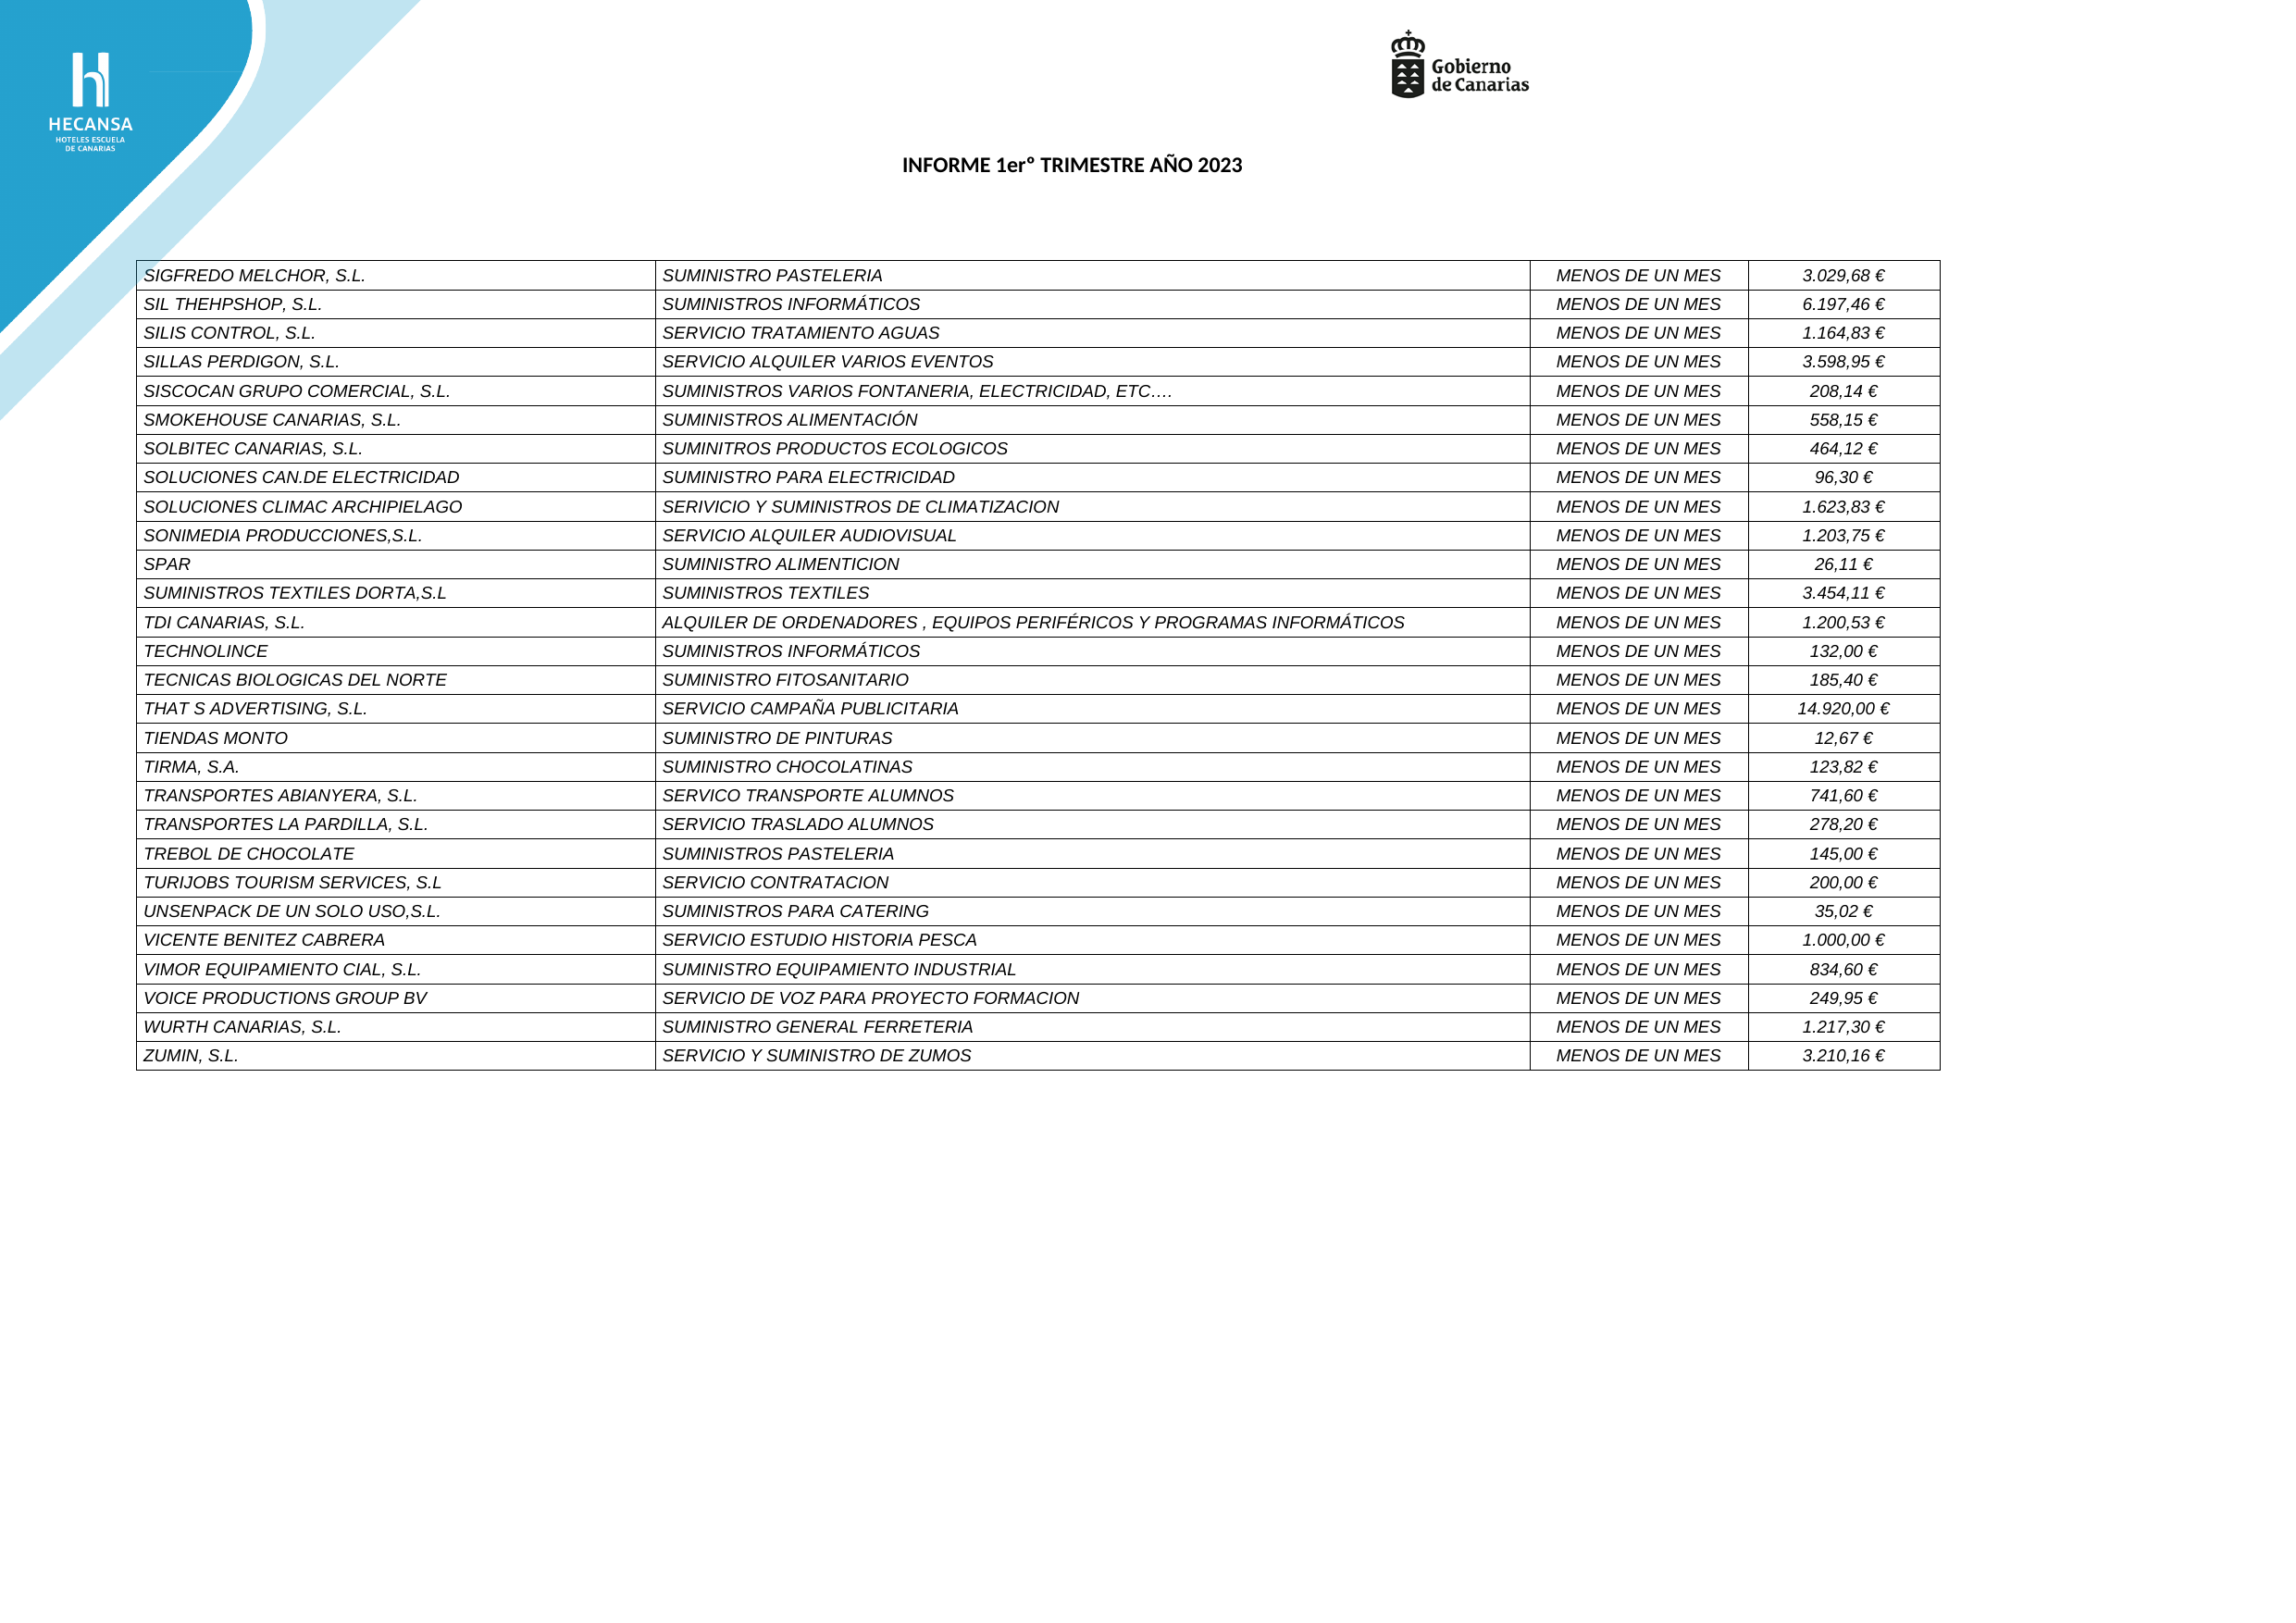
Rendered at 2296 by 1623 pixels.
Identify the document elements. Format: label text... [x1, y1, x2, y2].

table_cell TREBOL DE CHOCOLATE [137, 839, 655, 867]
table_cell SERVICIO TRATAMIENTO AGUAS [656, 319, 1530, 347]
table_cell SOLUCIONES CAN.DE ELECTRICIDAD [137, 464, 655, 491]
table_cell 208,14 € [1749, 377, 1940, 404]
table_cell 3.029,68 € [1749, 261, 1940, 289]
table_cell MENOS DE UN MES [1531, 1042, 1748, 1070]
table_cell TECNICAS BIOLOGICAS DEL NORTE [137, 666, 655, 694]
table_cell 3.598,95 € [1749, 348, 1940, 376]
table_cell SUMINISTRO GENERAL FERRETERIA [656, 1013, 1530, 1041]
table_cell 12,67 € [1749, 724, 1940, 751]
table_cell MENOS DE UN MES [1531, 522, 1748, 550]
table_cell SERVICIO CONTRATACION [656, 869, 1530, 897]
table_cell SISCOCAN GRUPO COMERCIAL, S.L. [137, 377, 655, 404]
table_cell 6.197,46 € [1749, 291, 1940, 318]
table_cell TIENDAS MONTO [137, 724, 655, 751]
table_cell ZUMIN, S.L. [137, 1042, 655, 1070]
table_cell SUMINISTROS PARA CATERING [656, 898, 1530, 925]
table_cell 834,60 € [1749, 955, 1940, 983]
table_cell 3.210,16 € [1749, 1042, 1940, 1070]
table_cell SUMINISTRO PASTELERIA [656, 261, 1530, 289]
table_cell SERVICIO CAMPAÑA PUBLICITARIA [656, 695, 1530, 723]
table_cell MENOS DE UN MES [1531, 261, 1748, 289]
table_cell SERVICIO DE VOZ PARA PROYECTO FORMACION [656, 985, 1530, 1012]
table_cell MENOS DE UN MES [1531, 291, 1748, 318]
table_cell 145,00 € [1749, 839, 1940, 867]
table_cell SUMINITROS PRODUCTOS ECOLOGICOS [656, 435, 1530, 463]
table_cell MENOS DE UN MES [1531, 695, 1748, 723]
table_cell MENOS DE UN MES [1531, 955, 1748, 983]
table_cell 741,60 € [1749, 782, 1940, 810]
table_cell 1.200,53 € [1749, 608, 1940, 636]
table_cell 1.000,00 € [1749, 926, 1940, 954]
table_cell SONIMEDIA PRODUCCIONES,S.L. [137, 522, 655, 550]
table_cell VOICE PRODUCTIONS GROUP BV [137, 985, 655, 1012]
table_cell MENOS DE UN MES [1531, 985, 1748, 1012]
table_cell SIL THEHPSHOP, S.L. [137, 291, 655, 318]
table_cell MENOS DE UN MES [1531, 724, 1748, 751]
table_cell TIRMA, S.A. [137, 753, 655, 781]
table_cell MENOS DE UN MES [1531, 638, 1748, 665]
table_cell 35,02 € [1749, 898, 1940, 925]
table_cell THAT S ADVERTISING, S.L. [137, 695, 655, 723]
table_cell 1.217,30 € [1749, 1013, 1940, 1041]
table_cell TECHNOLINCE [137, 638, 655, 665]
table_cell MENOS DE UN MES [1531, 319, 1748, 347]
table_cell SUMINISTROS TEXTILES [656, 579, 1530, 607]
table_cell VICENTE BENITEZ CABRERA [137, 926, 655, 954]
table_cell SILIS CONTROL, S.L. [137, 319, 655, 347]
table_cell SUMINISTRO CHOCOLATINAS [656, 753, 1530, 781]
table_cell WURTH CANARIAS, S.L. [137, 1013, 655, 1041]
table_cell SERVICO TRANSPORTE ALUMNOS [656, 782, 1530, 810]
table_cell SUMINISTROS TEXTILES DORTA,S.L [137, 579, 655, 607]
table_cell SILLAS PERDIGON, S.L. [137, 348, 655, 376]
table_cell MENOS DE UN MES [1531, 608, 1748, 636]
table_cell 1.164,83 € [1749, 319, 1940, 347]
table_cell MENOS DE UN MES [1531, 406, 1748, 434]
table_cell 3.454,11 € [1749, 579, 1940, 607]
table_cell 464,12 € [1749, 435, 1940, 463]
table_cell 278,20 € [1749, 811, 1940, 838]
table_cell SMOKEHOUSE CANARIAS, S.L. [137, 406, 655, 434]
table_cell MENOS DE UN MES [1531, 782, 1748, 810]
table_cell SUMINISTRO ALIMENTICION [656, 551, 1530, 578]
table_cell TRANSPORTES ABIANYERA, S.L. [137, 782, 655, 810]
table_cell MENOS DE UN MES [1531, 464, 1748, 491]
table_cell VIMOR EQUIPAMIENTO CIAL, S.L. [137, 955, 655, 983]
table_cell SERVICIO ESTUDIO HISTORIA PESCA [656, 926, 1530, 954]
table_cell 185,40 € [1749, 666, 1940, 694]
table_cell SOLUCIONES CLIMAC ARCHIPIELAGO [137, 492, 655, 520]
table_cell SIGFREDO MELCHOR, S.L. [137, 261, 655, 289]
table_cell 96,30 € [1749, 464, 1940, 491]
table_cell 1.623,83 € [1749, 492, 1940, 520]
table_cell SPAR [137, 551, 655, 578]
table_cell TRANSPORTES LA PARDILLA, S.L. [137, 811, 655, 838]
table_cell SUMINISTROS ALIMENTACIÓN [656, 406, 1530, 434]
table_cell MENOS DE UN MES [1531, 551, 1748, 578]
table_cell SUMINISTRO EQUIPAMIENTO INDUSTRIAL [656, 955, 1530, 983]
table_cell MENOS DE UN MES [1531, 1013, 1748, 1041]
table_cell MENOS DE UN MES [1531, 377, 1748, 404]
table_cell SERVICIO ALQUILER VARIOS EVENTOS [656, 348, 1530, 376]
table_cell MENOS DE UN MES [1531, 926, 1748, 954]
table_cell SERVICIO TRASLADO ALUMNOS [656, 811, 1530, 838]
table_cell 123,82 € [1749, 753, 1940, 781]
table_cell MENOS DE UN MES [1531, 753, 1748, 781]
table_cell SUMINISTRO FITOSANITARIO [656, 666, 1530, 694]
table_cell MENOS DE UN MES [1531, 898, 1748, 925]
table_cell SUMINISTROS INFORMÁTICOS [656, 638, 1530, 665]
table_cell SUMINISTROS VARIOS FONTANERIA, ELECTRICIDAD, ETC…. [656, 377, 1530, 404]
table_cell MENOS DE UN MES [1531, 839, 1748, 867]
table_cell 1.203,75 € [1749, 522, 1940, 550]
table_cell SOLBITEC CANARIAS, S.L. [137, 435, 655, 463]
table_cell SUMINISTROS PASTELERIA [656, 839, 1530, 867]
table_cell SUMINISTRO DE PINTURAS [656, 724, 1530, 751]
table_cell MENOS DE UN MES [1531, 492, 1748, 520]
table_cell TURIJOBS TOURISM SERVICES, S.L [137, 869, 655, 897]
table_cell 132,00 € [1749, 638, 1940, 665]
table_cell 558,15 € [1749, 406, 1940, 434]
table_cell ALQUILER DE ORDENADORES , EQUIPOS PERIFÉRICOS Y PROGRAMAS INFORMÁTICOS [656, 608, 1530, 636]
table_cell 249,95 € [1749, 985, 1940, 1012]
table_cell MENOS DE UN MES [1531, 811, 1748, 838]
table_cell SERVICIO ALQUILER AUDIOVISUAL [656, 522, 1530, 550]
table_cell SERIVICIO Y SUMINISTROS DE CLIMATIZACION [656, 492, 1530, 520]
table_cell MENOS DE UN MES [1531, 579, 1748, 607]
table_cell MENOS DE UN MES [1531, 869, 1748, 897]
table_cell SUMINISTRO PARA ELECTRICIDAD [656, 464, 1530, 491]
table_cell 26,11 € [1749, 551, 1940, 578]
table_cell SUMINISTROS INFORMÁTICOS [656, 291, 1530, 318]
table_cell MENOS DE UN MES [1531, 666, 1748, 694]
table_cell 200,00 € [1749, 869, 1940, 897]
table_cell 14.920,00 € [1749, 695, 1940, 723]
table_cell TDI CANARIAS, S.L. [137, 608, 655, 636]
table_cell MENOS DE UN MES [1531, 348, 1748, 376]
table_cell UNSENPACK DE UN SOLO USO,S.L. [137, 898, 655, 925]
table_cell MENOS DE UN MES [1531, 435, 1748, 463]
table_cell SERVICIO Y SUMINISTRO DE ZUMOS [656, 1042, 1530, 1070]
